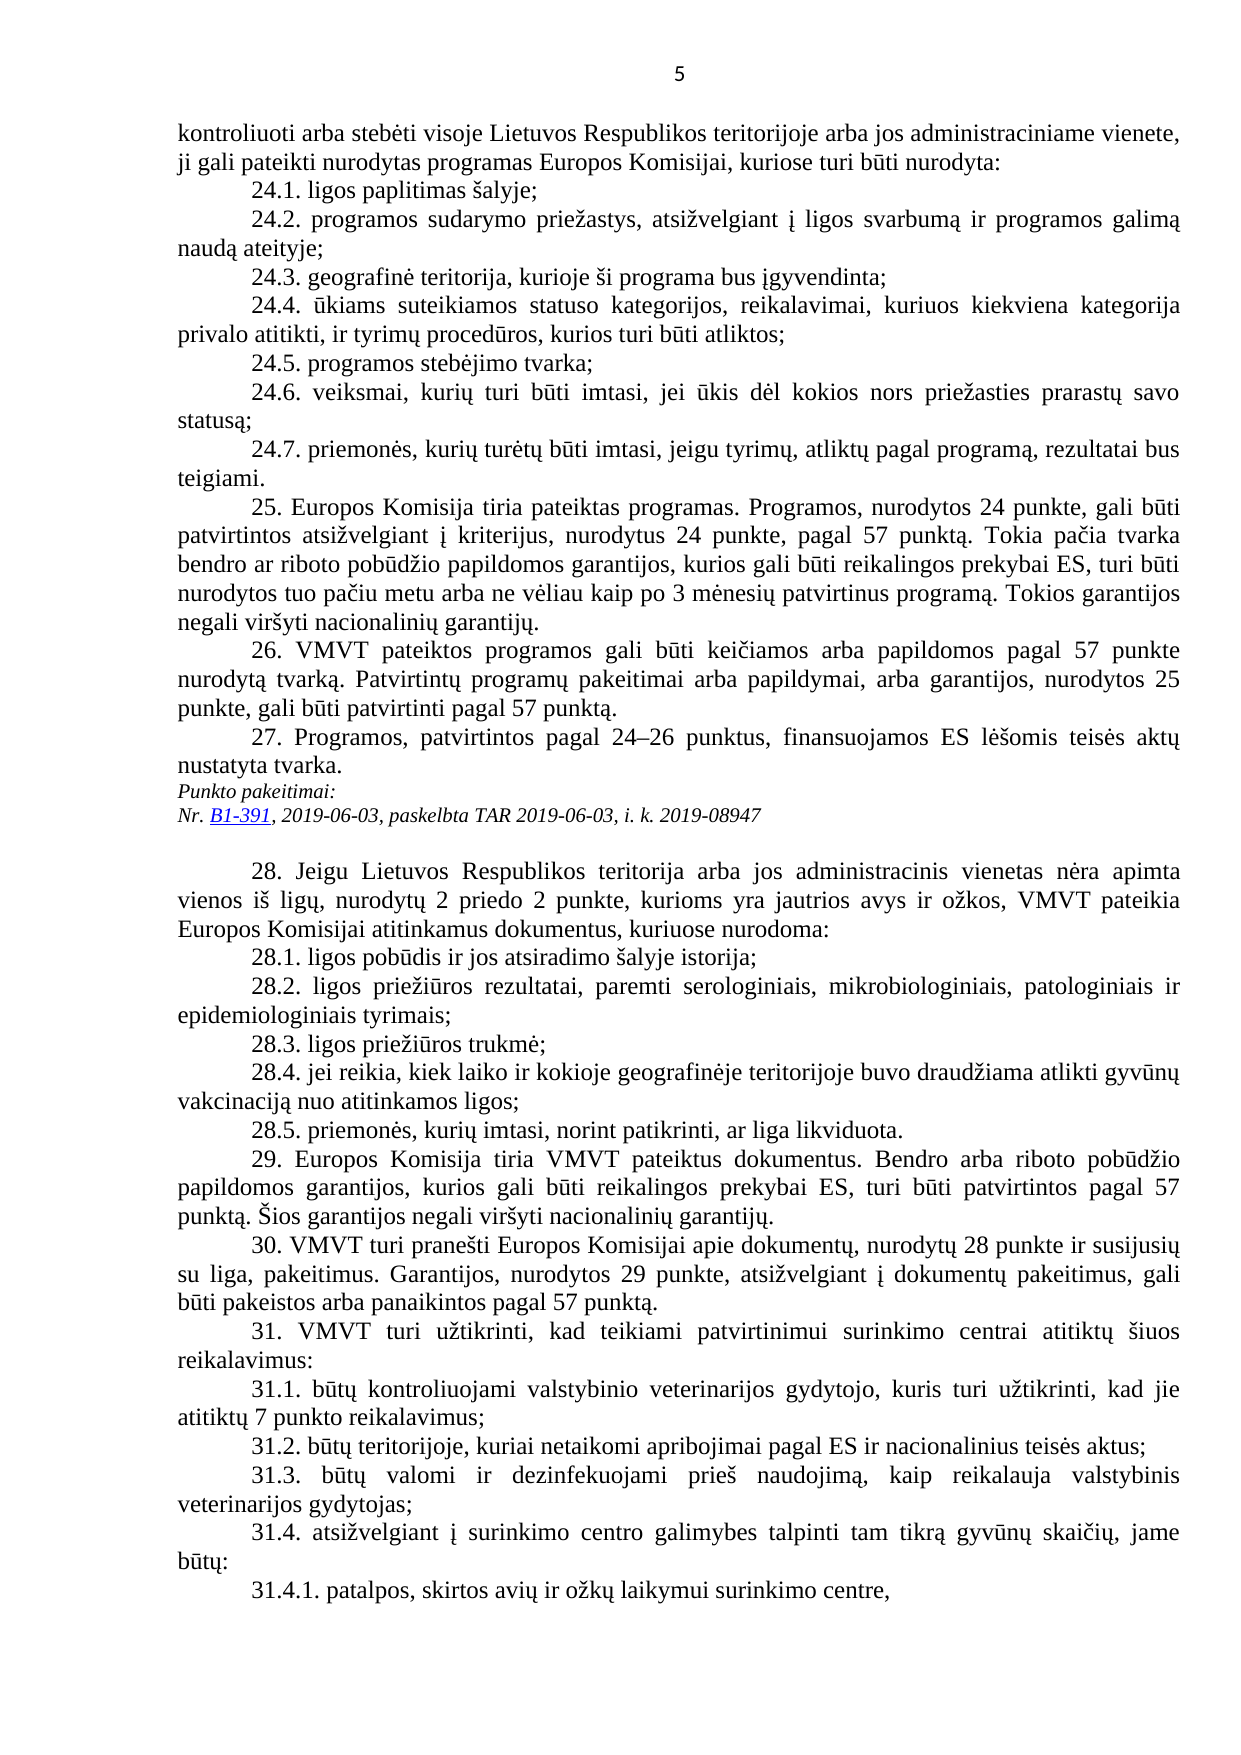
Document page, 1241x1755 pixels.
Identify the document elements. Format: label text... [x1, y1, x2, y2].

text 31. VMVT turi užtikrinti, kad teikiami patvirtinimui surinkimo centrai atitiktų šiuos reikalavimus: [177, 1316, 1181, 1374]
text 31.1. būtų kontroliuojami valstybinio veterinarijos gydytojo, kuris turi užtikrinti, kad jie atitiktų 7 punkto reikalavimus; [177, 1374, 1181, 1431]
text 26. VMVT pateiktos programos gali būti keičiamos arba papildomos pagal 57 punkte nurodytą tvarką. Patvirtintų programų pakeitimai arba papildymai, arba garantijos, nurodytos 25 punkte, gali būti patvirtinti pagal 57 punktą. [177, 636, 1181, 722]
text 31.4. atsižvelgiant į surinkimo centro galimybes talpinti tam tikrą gyvūnų skaičių, jame būtų: [177, 1517, 1181, 1575]
text 25. Europos Komisija tiria pateiktas programas. Programos, nurodytos 24 punkte, gali būti patvirtintos atsižvelgiant į kriterijus, nurodytus 24 punkte, pagal 57 punktą. Tokia pačia tvarka bendro ar riboto pobūdžio papildomos garantijos, kurios gali būti reikalingos prekybai ES, turi būti nurodytos tuo pačiu metu arba ne vėliau kaip po 3 mėnesių patvirtinus programą. Tokios garantijos negali viršyti nacionalinių garantijų. [177, 492, 1181, 636]
text 24.6. veiksmai, kurių turi būti imtasi, jei ūkis dėl kokios nors priežasties prarastų savo statusą; [177, 377, 1181, 434]
text 24.5. programos stebėjimo tvarka; [177, 348, 1181, 377]
text kontroliuoti arba stebėti visoje Lietuvos Respublikos teritorijoje arba jos administraciniame vienete, ji gali pateikti nurodytas programas Europos Komisijai, kuriose turi būti nurodyta: [177, 118, 1181, 176]
text 24.7. priemonės, kurių turėtų būti imtasi, jeigu tyrimų, atliktų pagal programą, rezultatai bus teigiami. [177, 434, 1181, 492]
text 28.2. ligos priežiūros rezultatai, paremti serologiniais, mikrobiologiniais, patologiniais ir epidemiologiniais tyrimais; [177, 971, 1181, 1029]
text 28.5. priemonės, kurių imtasi, norint patikrinti, ar liga likviduota. [177, 1115, 1181, 1144]
text Nr. B1-391, 2019-06-03, paskelbta TAR 2019-06-03, i. k. 2019-08947 [177, 803, 1181, 827]
text 27. Programos, patvirtintos pagal 24–26 punktus, finansuojamos ES lėšomis teisės aktų nustatyta tvarka. [177, 722, 1181, 779]
text 28.4. jei reikia, kiek laiko ir kokioje geografinėje teritorijoje buvo draudžiama atlikti gyvūnų vakcinaciją nuo atitinkamos ligos; [177, 1057, 1181, 1115]
text 31.3. būtų valomi ir dezinfekuojami prieš naudojimą, kaip reikalauja valstybinis veterinarijos gydytojas; [177, 1460, 1181, 1517]
text 28.3. ligos priežiūros trukmė; [177, 1029, 1181, 1057]
text 28. Jeigu Lietuvos Respublikos teritorija arba jos administracinis vienetas nėra apimta vienos iš ligų, nurodytų 2 priedo 2 punkte, kurioms yra jautrios avys ir ožkos, VMVT pateikia Europos Komisijai atitinkamus dokumentus, kuriuose nurodoma: [177, 856, 1181, 942]
text 24.4. ūkiams suteikiamos statuso kategorijos, reikalavimai, kuriuos kiekviena kategorija privalo atitikti, ir tyrimų procedūros, kurios turi būti atliktos; [177, 291, 1181, 348]
text 28.1. ligos pobūdis ir jos atsiradimo šalyje istorija; [177, 942, 1181, 971]
text 24.1. ligos paplitimas šalyje; [177, 176, 1181, 204]
text 24.2. programos sudarymo priežastys, atsižvelgiant į ligos svarbumą ir programos galimą naudą ateityje; [177, 204, 1181, 262]
text 31.4.1. patalpos, skirtos avių ir ožkų laikymui surinkimo centre, [177, 1575, 1181, 1604]
text 24.3. geografinė teritorija, kurioje ši programa bus įgyvendinta; [177, 262, 1181, 291]
text 31.2. būtų teritorijoje, kuriai netaikomi apribojimai pagal ES ir nacionalinius teisės aktus; [177, 1431, 1181, 1460]
text 29. Europos Komisija tiria VMVT pateiktus dokumentus. Bendro arba riboto pobūdžio papildomos garantijos, kurios gali būti reikalingos prekybai ES, turi būti patvirtintos pagal 57 punktą. Šios garantijos negali viršyti nacionalinių garantijų. [177, 1144, 1181, 1230]
text 30. VMVT turi pranešti Europos Komisijai apie dokumentų, nurodytų 28 punkte ir susijusių su liga, pakeitimus. Garantijos, nurodytos 29 punkte, atsižvelgiant į dokumentų pakeitimus, gali būti pakeistos arba panaikintos pagal 57 punktą. [177, 1230, 1181, 1316]
text Punkto pakeitimai: [177, 779, 1181, 803]
